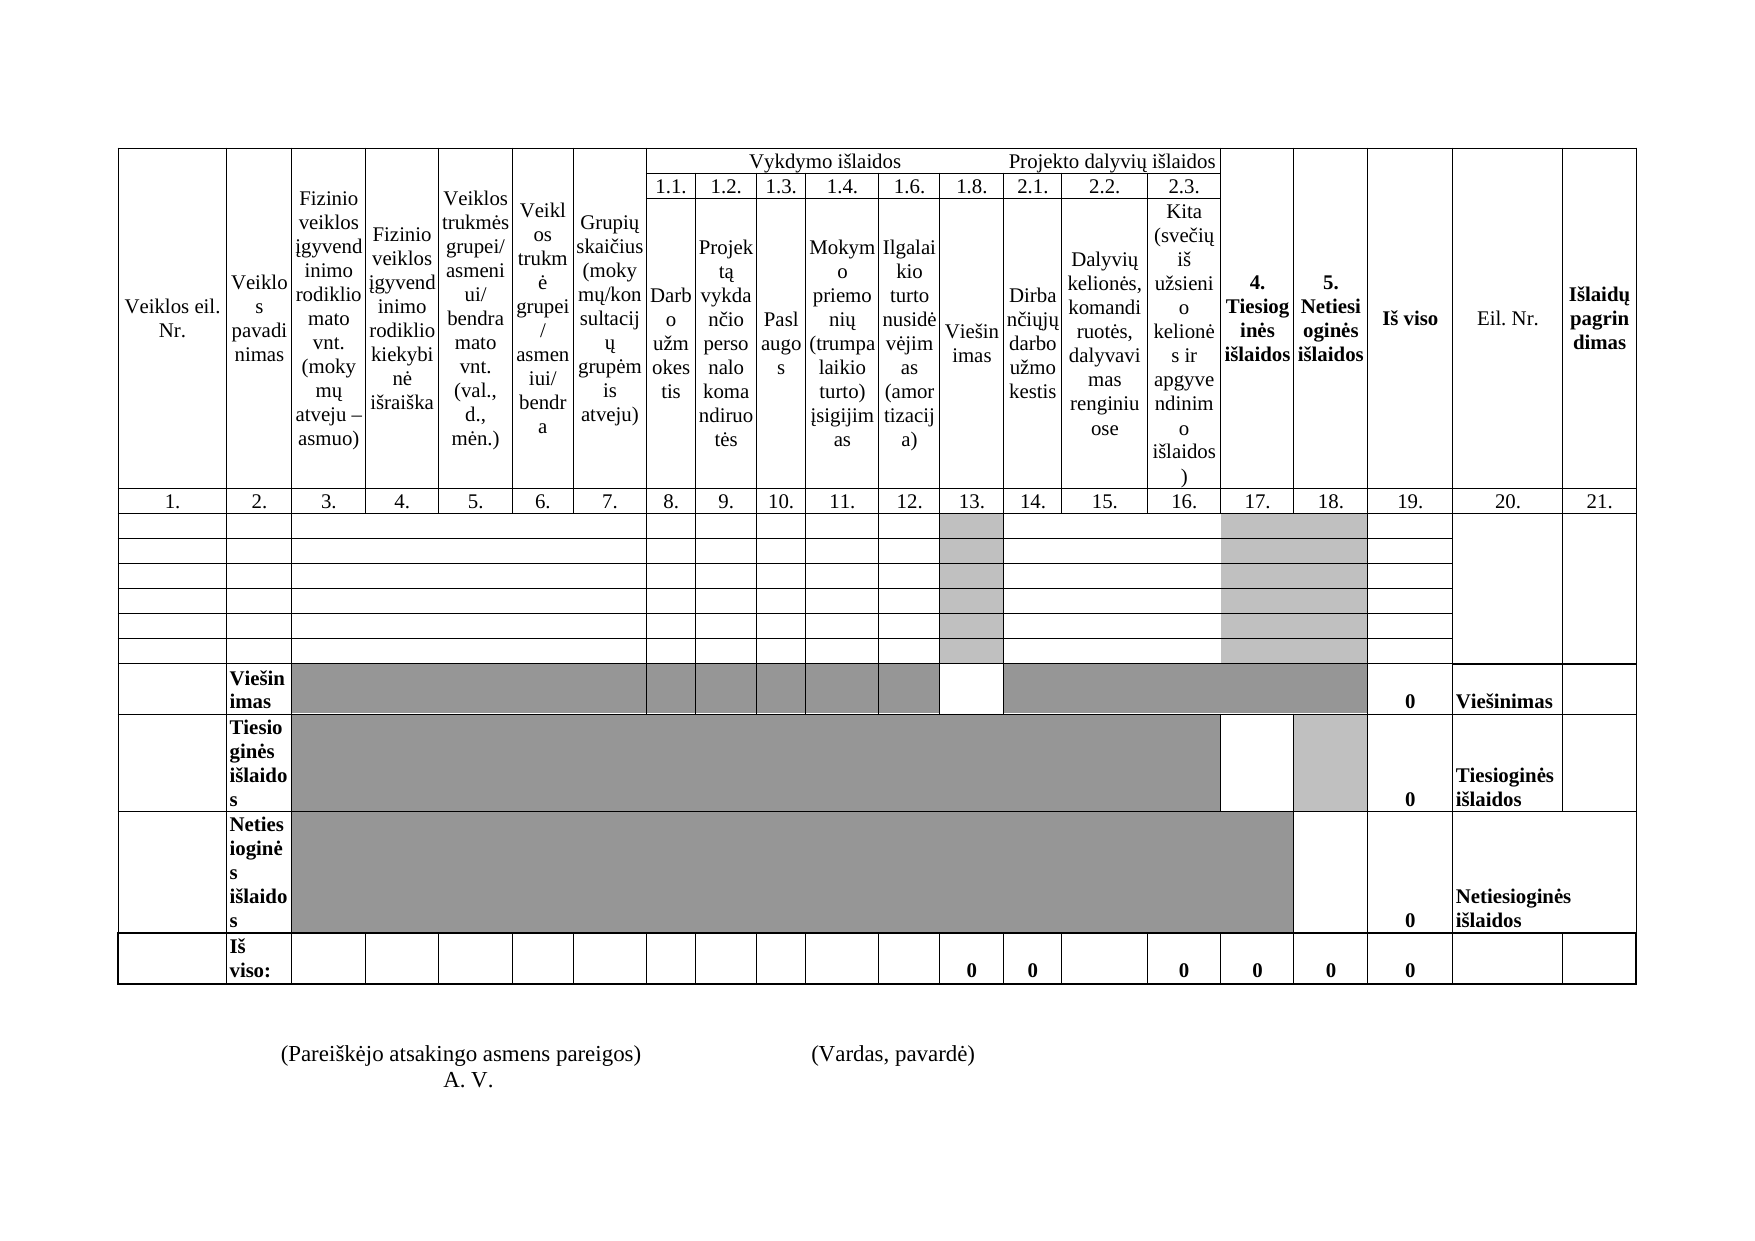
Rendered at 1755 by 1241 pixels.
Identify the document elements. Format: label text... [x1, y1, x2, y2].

table_cell [757, 589, 805, 613]
table_cell Mokymo priemonių (trumpalaikio turto) įsigijimas [806, 199, 878, 488]
table_cell [1294, 589, 1367, 613]
table_cell [647, 514, 695, 538]
table_cell [1062, 639, 1147, 663]
table_cell 1. [119, 489, 226, 513]
table_cell 18. [1294, 489, 1367, 513]
table_cell [940, 589, 1003, 613]
table_cell [1221, 514, 1294, 538]
table_cell [1453, 563, 1562, 588]
table_cell [696, 664, 756, 713]
table_cell [647, 664, 695, 713]
table_cell [1453, 613, 1562, 638]
table_header Veiklos pavadinimas [227, 149, 291, 488]
table_cell [439, 934, 512, 982]
table_cell [647, 614, 695, 638]
table_cell [1004, 614, 1062, 638]
table_cell [1221, 715, 1293, 811]
table_cell [292, 589, 365, 613]
table_cell [1453, 934, 1562, 982]
table_cell [227, 639, 291, 663]
table_cell [940, 539, 1003, 563]
table_cell [439, 589, 512, 613]
table_cell [1563, 638, 1636, 663]
table_cell [292, 934, 365, 982]
table_cell 0 [1148, 934, 1220, 982]
table_cell [119, 639, 226, 663]
table_cell 21. [1563, 489, 1636, 513]
table_cell [879, 514, 939, 538]
table_cell [1221, 614, 1294, 638]
table_cell 16. [1148, 489, 1220, 513]
table_cell [573, 589, 646, 613]
table_cell Ilgalaikio turto nusidėvėjimas (amortizacija) [879, 199, 939, 488]
table_cell 14. [1004, 489, 1061, 513]
table_cell [757, 564, 805, 588]
table_cell [227, 564, 291, 588]
table_cell [1062, 514, 1147, 538]
table_header Fizinio veiklos įgyvendinimo rodiklio mato vnt. (mokymų atveju – asmuo) [292, 149, 365, 488]
table_cell 11. [806, 489, 878, 513]
table_cell [1563, 934, 1635, 982]
table_cell [647, 934, 695, 982]
table_cell 7. [574, 489, 646, 513]
table_cell [879, 934, 939, 982]
table_cell [1368, 589, 1452, 613]
table_cell [806, 934, 878, 982]
table_cell 19. [1368, 489, 1452, 513]
table_cell [439, 614, 512, 638]
table_cell [940, 614, 1003, 638]
table_cell [806, 614, 878, 638]
table_cell [647, 539, 695, 563]
table_cell [1004, 514, 1062, 538]
table_cell [119, 564, 226, 588]
table_cell [647, 639, 695, 663]
table_cell [647, 589, 695, 613]
table_cell 3. [292, 489, 365, 513]
table_cell 2.3. [1148, 174, 1220, 198]
table_cell [119, 614, 226, 638]
table_cell [879, 589, 939, 613]
table_cell [1004, 589, 1062, 613]
table_cell [1294, 715, 1367, 811]
table_header Veiklos eil. Nr. [119, 149, 226, 488]
table_cell [1147, 539, 1221, 563]
table_header 5. Netiesioginės išlaidos [1294, 149, 1367, 488]
table_cell [1147, 614, 1221, 638]
table_cell [512, 564, 573, 588]
table_cell [1368, 639, 1452, 663]
table_cell [365, 589, 439, 613]
table_cell [1004, 664, 1367, 713]
table_cell [227, 589, 291, 613]
table_cell [940, 664, 1003, 713]
table_cell [1062, 589, 1147, 613]
table_header Išlaidų pagrindimas [1563, 149, 1636, 488]
table_cell 0 [1368, 812, 1452, 932]
table_cell [757, 639, 805, 663]
table_cell [806, 564, 878, 588]
table_cell [806, 664, 878, 713]
table_cell 2.2. [1062, 174, 1147, 198]
table_cell 10. [757, 489, 805, 513]
table_cell [879, 564, 939, 588]
table_header Iš viso [1368, 149, 1452, 488]
table_cell [119, 514, 226, 538]
table_cell 0 [1368, 715, 1452, 811]
table_cell [292, 664, 646, 713]
table_cell 1.8. [940, 174, 1003, 198]
table_header Veiklos trukmė grupei/ asmeniui/ bendra [513, 149, 573, 488]
table_cell [119, 934, 226, 982]
table_cell [696, 564, 756, 588]
table_cell [1147, 589, 1221, 613]
table_header Grupių skaičius (mokymų/konsultacijų grupėmis atveju) [574, 149, 646, 488]
table_cell [1453, 538, 1562, 563]
table_cell Paslaugos [757, 199, 805, 488]
table_cell [757, 539, 805, 563]
table_cell [1294, 812, 1367, 932]
table_cell [1368, 564, 1452, 588]
table_cell [879, 639, 939, 663]
table_cell [365, 639, 439, 663]
table_cell [573, 564, 646, 588]
table_cell 5. [439, 489, 512, 513]
table_cell [573, 614, 646, 638]
table_cell [365, 614, 439, 638]
table_cell [757, 664, 805, 713]
table_cell 1.6. [879, 174, 939, 198]
table_cell [879, 539, 939, 563]
table_cell [1294, 614, 1367, 638]
table_cell [879, 664, 939, 713]
table_cell [1294, 564, 1367, 588]
table_header Fizinio veiklos įgyvendinimo rodiklio kiekybinė išraiška [366, 149, 438, 488]
table_cell [512, 539, 573, 563]
table_cell [1294, 639, 1367, 663]
table_cell [573, 514, 646, 538]
table_cell [513, 934, 573, 982]
table_cell Netiesioginės išlaidos [227, 812, 291, 932]
table_cell [574, 934, 646, 982]
table_cell 13. [940, 489, 1003, 513]
table_cell [1453, 638, 1562, 663]
table_cell 0 [1221, 934, 1293, 982]
table_cell Viešinimas [940, 199, 1003, 488]
table_cell [365, 539, 439, 563]
table_cell 0 [1368, 664, 1452, 713]
table_cell 17. [1221, 489, 1293, 513]
table_cell 15. [1062, 489, 1147, 513]
table_cell [439, 539, 512, 563]
table_cell [573, 539, 646, 563]
table_cell [227, 614, 291, 638]
table_header Veiklos trukmės grupei/ asmeniui/ bendra mato vnt. (val., d., mėn.) [439, 149, 512, 488]
table_cell [119, 664, 226, 713]
table_header Vykdymo išlaidos [647, 149, 1003, 173]
table_cell Projektą vykdančio personalo komandiruotės [696, 199, 756, 488]
table_cell Dirbančiųjų darbo užmokestis [1004, 199, 1061, 488]
table_cell [1147, 514, 1221, 538]
table_cell [1004, 539, 1062, 563]
table_cell [696, 934, 756, 982]
table_cell [292, 614, 365, 638]
table_cell [1563, 715, 1636, 811]
table_cell [292, 564, 365, 588]
table_cell [1221, 564, 1294, 588]
table_cell [1563, 563, 1636, 588]
table_cell [1453, 588, 1562, 613]
table_cell [1147, 564, 1221, 588]
table_cell [1563, 665, 1636, 713]
table_cell 12. [879, 489, 939, 513]
table_cell [806, 589, 878, 613]
table_cell [119, 539, 226, 563]
table_cell [696, 589, 756, 613]
table_cell 1.2. [696, 174, 756, 198]
table_cell [1062, 539, 1147, 563]
table_header Projekto dalyvių išlaidos [1004, 149, 1220, 173]
table_cell 6. [513, 489, 573, 513]
table_cell [647, 564, 695, 588]
table_cell [1294, 514, 1367, 538]
table_cell [696, 639, 756, 663]
table_cell [365, 514, 439, 538]
table_cell 0 [940, 934, 1003, 982]
table_cell Netiesioginės išlaidos [1453, 812, 1636, 932]
table_cell [292, 539, 365, 563]
table_cell [512, 514, 573, 538]
table_cell [512, 614, 573, 638]
table_cell [1062, 934, 1147, 982]
table_cell [439, 639, 512, 663]
table_cell [573, 639, 646, 663]
table_cell [806, 639, 878, 663]
table_cell [757, 614, 805, 638]
table_cell [1221, 539, 1294, 563]
table_cell [879, 614, 939, 638]
table_cell [1368, 514, 1452, 538]
table_cell [439, 564, 512, 588]
table_cell [757, 514, 805, 538]
table_cell 0 [1368, 934, 1452, 982]
table_cell Viešinimas [1453, 665, 1562, 713]
table_cell [1563, 514, 1636, 538]
table_cell Iš viso: [227, 934, 291, 982]
table_cell Kita (svečių iš užsienio kelionės ir apgyvendinimo išlaidos) [1148, 199, 1220, 488]
table_cell Viešinimas [227, 664, 291, 713]
table_cell [227, 514, 291, 538]
text (Pareiškėjo atsakingo asmens pareigos) (Vardas, pavardė) [281, 1039, 1636, 1066]
table_cell [940, 639, 1003, 663]
table_cell [1004, 639, 1062, 663]
table_cell [1062, 564, 1147, 588]
table_cell 20. [1453, 489, 1562, 513]
table_cell 4. [366, 489, 438, 513]
table_cell 1.4. [806, 174, 878, 198]
table_cell [940, 514, 1003, 538]
table_cell Darbo užmokestis [647, 199, 695, 488]
table_cell [1147, 639, 1221, 663]
table_cell [119, 589, 226, 613]
table_cell 9. [696, 489, 756, 513]
table_cell [512, 589, 573, 613]
table_header 4. Tiesioginės išlaidos [1221, 149, 1293, 488]
table_cell [696, 514, 756, 538]
table_cell 8. [647, 489, 695, 513]
table_cell [806, 514, 878, 538]
table_cell [439, 514, 512, 538]
table_cell [292, 715, 1220, 811]
table_cell [757, 934, 805, 982]
table_cell [1563, 613, 1636, 638]
table_cell [1563, 538, 1636, 563]
table_cell [292, 514, 365, 538]
table_cell Dalyvių kelionės, komandiruotės, dalyvavimas renginiuose [1062, 199, 1147, 488]
table_cell [1368, 614, 1452, 638]
table_cell 1.1. [647, 174, 695, 198]
table_cell [1453, 514, 1562, 538]
table_cell [227, 539, 291, 563]
table_cell [119, 812, 226, 932]
table_cell [940, 564, 1003, 588]
table_cell 0 [1004, 934, 1061, 982]
table_cell 1.3. [757, 174, 805, 198]
table_cell [806, 539, 878, 563]
table_cell Tiesioginės išlaidos [227, 715, 291, 811]
text A. V. [443, 1066, 1636, 1092]
table_cell [1062, 614, 1147, 638]
table_cell [696, 539, 756, 563]
table_cell [512, 639, 573, 663]
table_cell [1368, 539, 1452, 563]
table_cell [119, 715, 226, 811]
table_cell [1294, 539, 1367, 563]
table_cell 0 [1294, 934, 1367, 982]
table_cell [292, 812, 1293, 932]
table_cell [1004, 564, 1062, 588]
table_cell [366, 934, 438, 982]
table_cell [365, 564, 439, 588]
table_cell [1221, 589, 1294, 613]
table_cell [1221, 639, 1294, 663]
table_cell 2.1. [1004, 174, 1061, 198]
table_cell [1563, 588, 1636, 613]
table_cell 2. [227, 489, 291, 513]
table_cell Tiesioginės išlaidos [1453, 715, 1562, 811]
table_cell [292, 639, 365, 663]
table_cell [696, 614, 756, 638]
table_header Eil. Nr. [1453, 149, 1562, 488]
